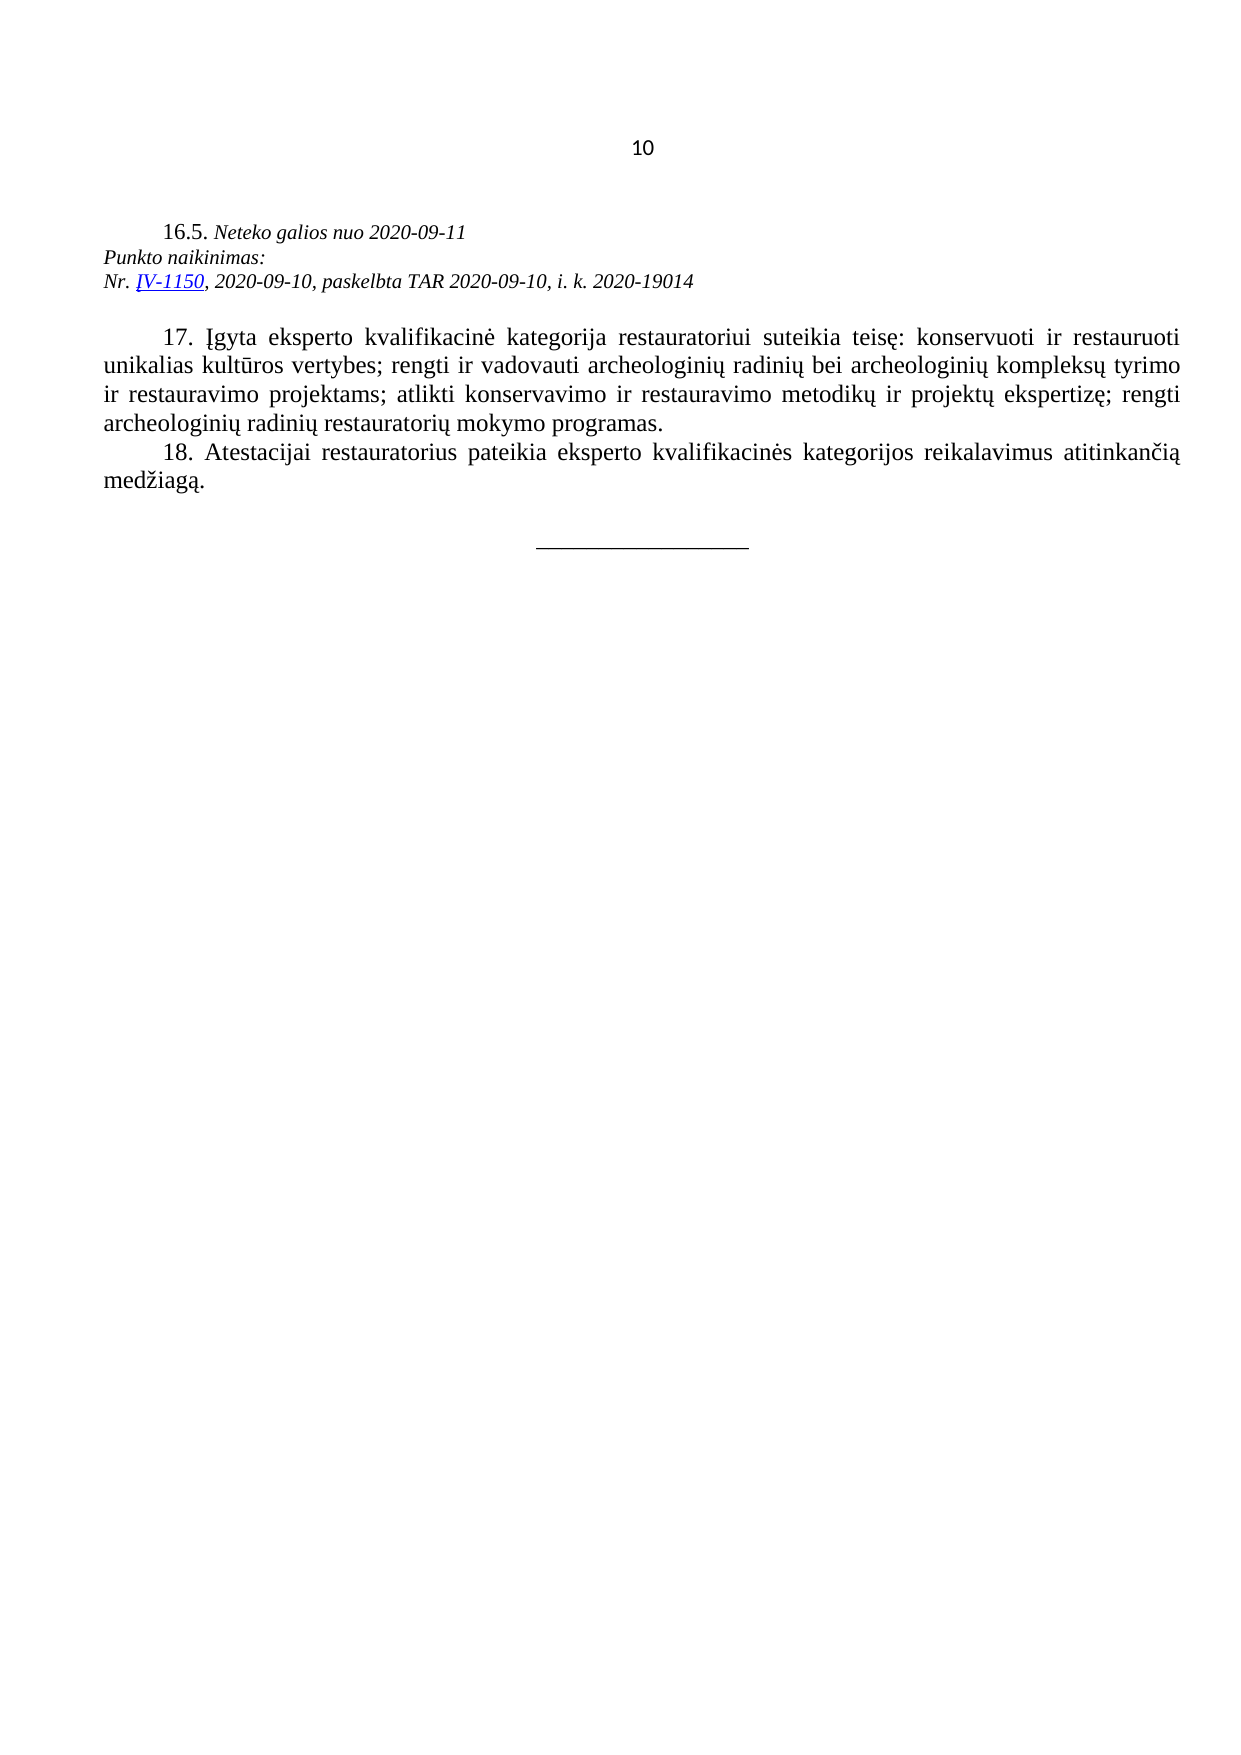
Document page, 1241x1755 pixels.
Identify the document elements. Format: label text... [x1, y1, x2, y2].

text Punkto naikinimas: [103, 245, 1181, 269]
text 16.5. Neteko galios nuo 2020-09-11 [103, 218, 1181, 245]
text 18. Atestacijai restauratorius pateikia eksperto kvalifikacinės kategorijos reikalavimus atitinkančią medžiagą. [103, 437, 1181, 494]
text _________________ [103, 523, 1181, 552]
text 17. Įgyta eksperto kvalifikacinė kategorija restauratoriui suteikia teisę: konservuoti ir restauruoti unikalias kultūros vertybes; rengti ir vadovauti archeologinių radinių bei archeologinių kompleksų tyrimo ir restauravimo projektams; atlikti konservavimo ir restauravimo metodikų ir projektų ekspertizę; rengti archeologinių radinių restauratorių mokymo programas. [103, 322, 1181, 437]
text Nr. ĮV-1150, 2020-09-10, paskelbta TAR 2020-09-10, i. k. 2020-19014 [103, 269, 1181, 293]
